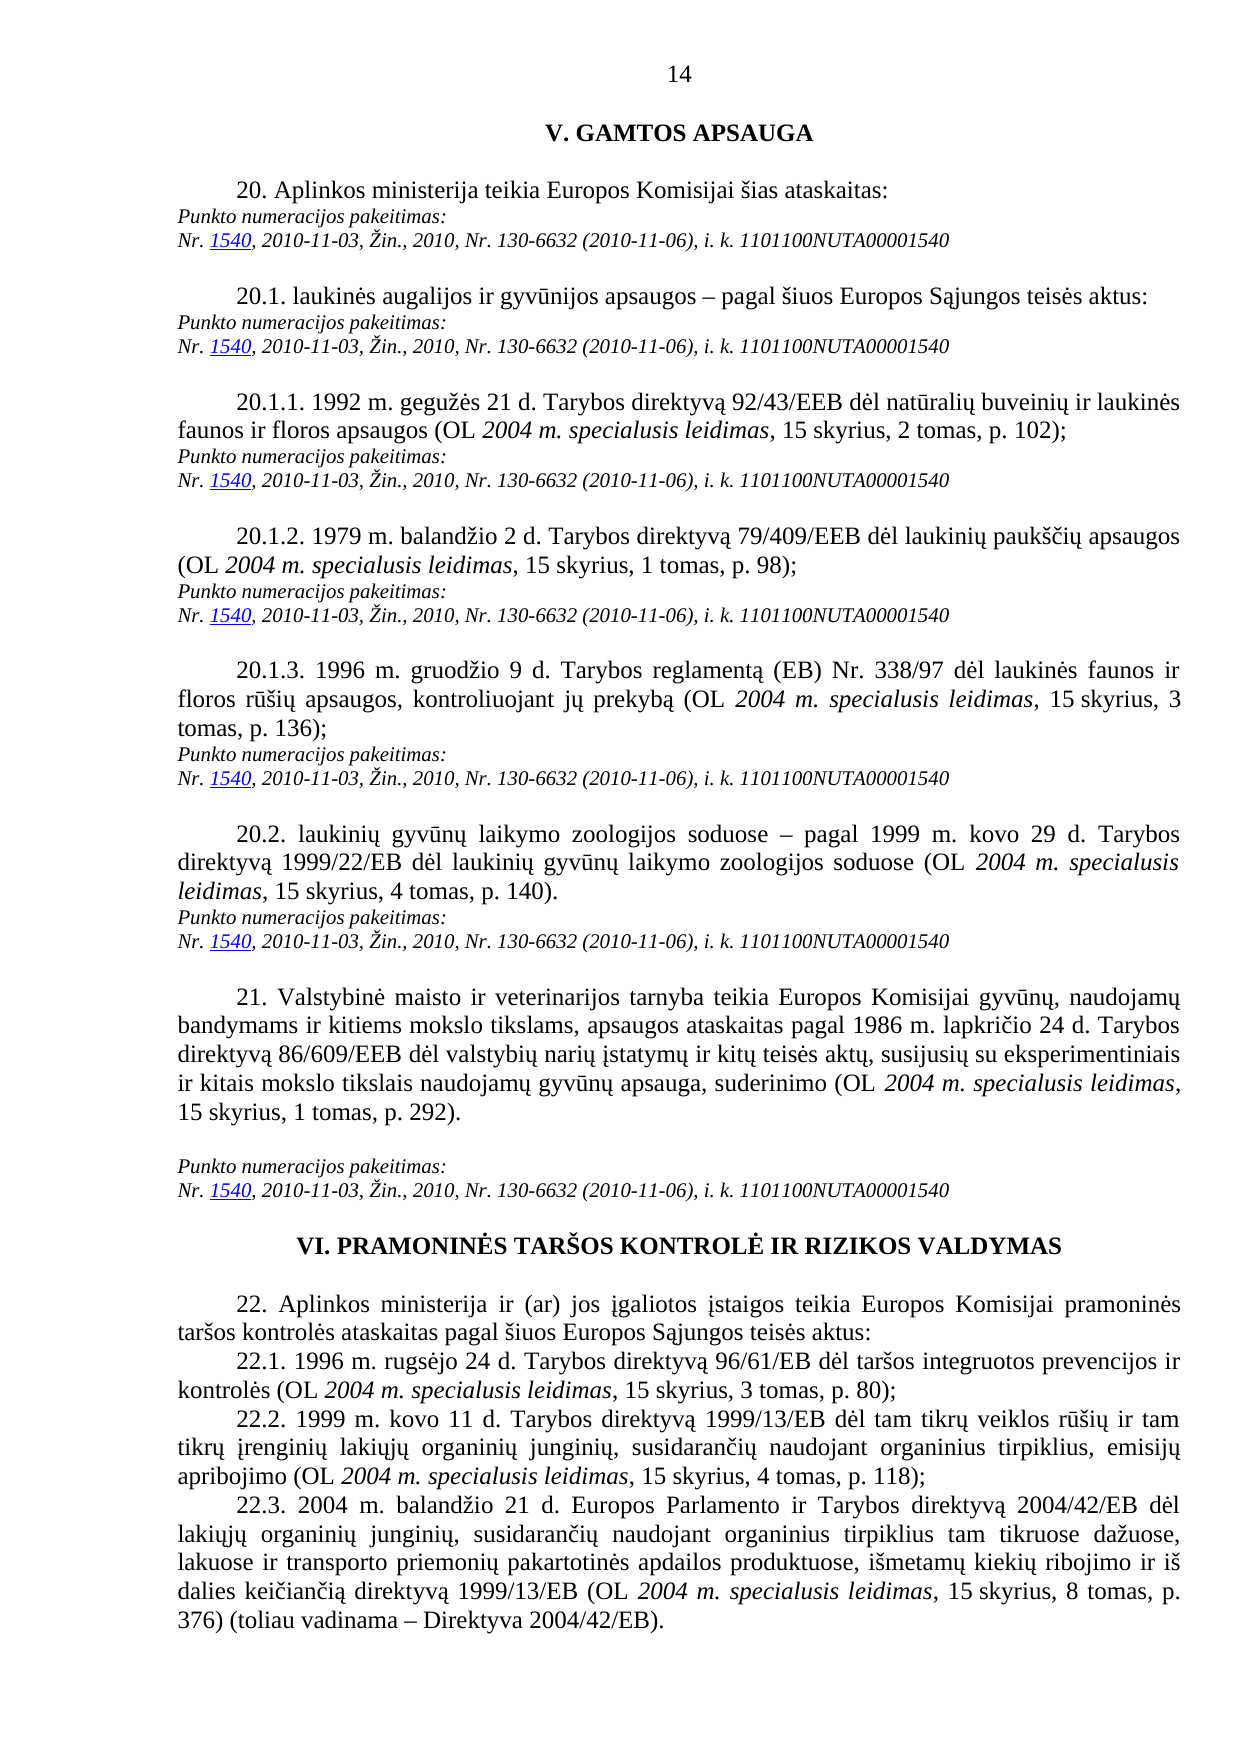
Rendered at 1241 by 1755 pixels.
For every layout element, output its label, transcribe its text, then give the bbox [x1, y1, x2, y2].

text 20.2. laukinių gyvūnų laikymo zoologijos soduose – pagal 1999 m. kovo 29 d. Tarybos direktyvą 1999/22/EB dėl laukinių gyvūnų laikymo zoologijos soduose (OL 2004 m. specialusis leidimas, 15 skyrius, 4 tomas, p. 140). [177, 819, 1181, 905]
text V. Gamtos apsauga [177, 118, 1181, 147]
text Nr. 1540, 2010-11-03, Žin., 2010, Nr. 130-6632 (2010-11-06), i. k. 1101100NUTA00001540 [177, 228, 1181, 252]
text Nr. 1540, 2010-11-03, Žin., 2010, Nr. 130-6632 (2010-11-06), i. k. 1101100NUTA00001540 [177, 929, 1181, 953]
text Punkto numeracijos pakeitimas: [177, 1154, 1181, 1178]
text VI. Pramoninės taršos kontrolė ir rizikos valdymas [177, 1231, 1181, 1260]
text Nr. 1540, 2010-11-03, Žin., 2010, Nr. 130-6632 (2010-11-06), i. k. 1101100NUTA00001540 [177, 603, 1181, 627]
text Punkto numeracijos pakeitimas: [177, 444, 1181, 468]
text 22.2. 1999 m. kovo 11 d. Tarybos direktyvą 1999/13/EB dėl tam tikrų veiklos rūšių ir tam tikrų įrenginių lakiųjų organinių junginių, susidarančių naudojant organinius tirpiklius, emisijų apribojimo (OL 2004 m. specialusis leidimas, 15 skyrius, 4 tomas, p. 118); [177, 1404, 1181, 1490]
text 22.1. 1996 m. rugsėjo 24 d. Tarybos direktyvą 96/61/EB dėl taršos integruotos prevencijos ir kontrolės (OL 2004 m. specialusis leidimas, 15 skyrius, 3 tomas, p. 80); [177, 1346, 1181, 1404]
text Nr. 1540, 2010-11-03, Žin., 2010, Nr. 130-6632 (2010-11-06), i. k. 1101100NUTA00001540 [177, 1178, 1181, 1202]
text 20.1.3. 1996 m. gruodžio 9 d. Tarybos reglamentą (EB) Nr. 338/97 dėl laukinės faunos ir floros rūšių apsaugos, kontroliuojant jų prekybą (OL 2004 m. specialusis leidimas, 15 skyrius, 3 tomas, p. 136); [177, 656, 1181, 742]
text 21. Valstybinė maisto ir veterinarijos tarnyba teikia Europos Komisijai gyvūnų, naudojamų bandymams ir kitiems mokslo tikslams, apsaugos ataskaitas pagal 1986 m. lapkričio 24 d. Tarybos direktyvą 86/609/EEB dėl valstybių narių įstatymų ir kitų teisės aktų, susijusių su eksperimentiniais ir kitais mokslo tikslais naudojamų gyvūnų apsauga, suderinimo (OL 2004 m. specialusis leidimas, 15 skyrius, 1 tomas, p. 292). [177, 982, 1181, 1126]
text 22. Aplinkos ministerija ir (ar) jos įgaliotos įstaigos teikia Europos Komisijai pramoninės taršos kontrolės ataskaitas pagal šiuos Europos Sąjungos teisės aktus: [177, 1289, 1181, 1346]
text Punkto numeracijos pakeitimas: [177, 579, 1181, 603]
text Nr. 1540, 2010-11-03, Žin., 2010, Nr. 130-6632 (2010-11-06), i. k. 1101100NUTA00001540 [177, 334, 1181, 358]
text 20.1.2. 1979 m. balandžio 2 d. Tarybos direktyvą 79/409/EEB dėl laukinių paukščių apsaugos (OL 2004 m. specialusis leidimas, 15 skyrius, 1 tomas, p. 98); [177, 521, 1181, 579]
text 20.1.1. 1992 m. gegužės 21 d. Tarybos direktyvą 92/43/EEB dėl natūralių buveinių ir laukinės faunos ir floros apsaugos (OL 2004 m. specialusis leidimas, 15 skyrius, 2 tomas, p. 102); [177, 387, 1181, 444]
text Punkto numeracijos pakeitimas: [177, 905, 1181, 929]
text 20.1. laukinės augalijos ir gyvūnijos apsaugos – pagal šiuos Europos Sąjungos teisės aktus: [177, 281, 1181, 310]
text 20. Aplinkos ministerija teikia Europos Komisijai šias ataskaitas: [177, 176, 1181, 204]
text 22.3. 2004 m. balandžio 21 d. Europos Parlamento ir Tarybos direktyvą 2004/42/EB dėl lakiųjų organinių junginių, susidarančių naudojant organinius tirpiklius tam tikruose dažuose, lakuose ir transporto priemonių pakartotinės apdailos produktuose, išmetamų kiekių ribojimo ir iš dalies keičiančią direktyvą 1999/13/EB (OL 2004 m. specialusis leidimas, 15 skyrius, 8 tomas, p. 376) (toliau vadinama – Direktyva 2004/42/EB). [177, 1490, 1181, 1634]
text Punkto numeracijos pakeitimas: [177, 742, 1181, 766]
text Nr. 1540, 2010-11-03, Žin., 2010, Nr. 130-6632 (2010-11-06), i. k. 1101100NUTA00001540 [177, 468, 1181, 492]
text Punkto numeracijos pakeitimas: [177, 204, 1181, 228]
text Punkto numeracijos pakeitimas: [177, 310, 1181, 334]
text Nr. 1540, 2010-11-03, Žin., 2010, Nr. 130-6632 (2010-11-06), i. k. 1101100NUTA00001540 [177, 766, 1181, 790]
